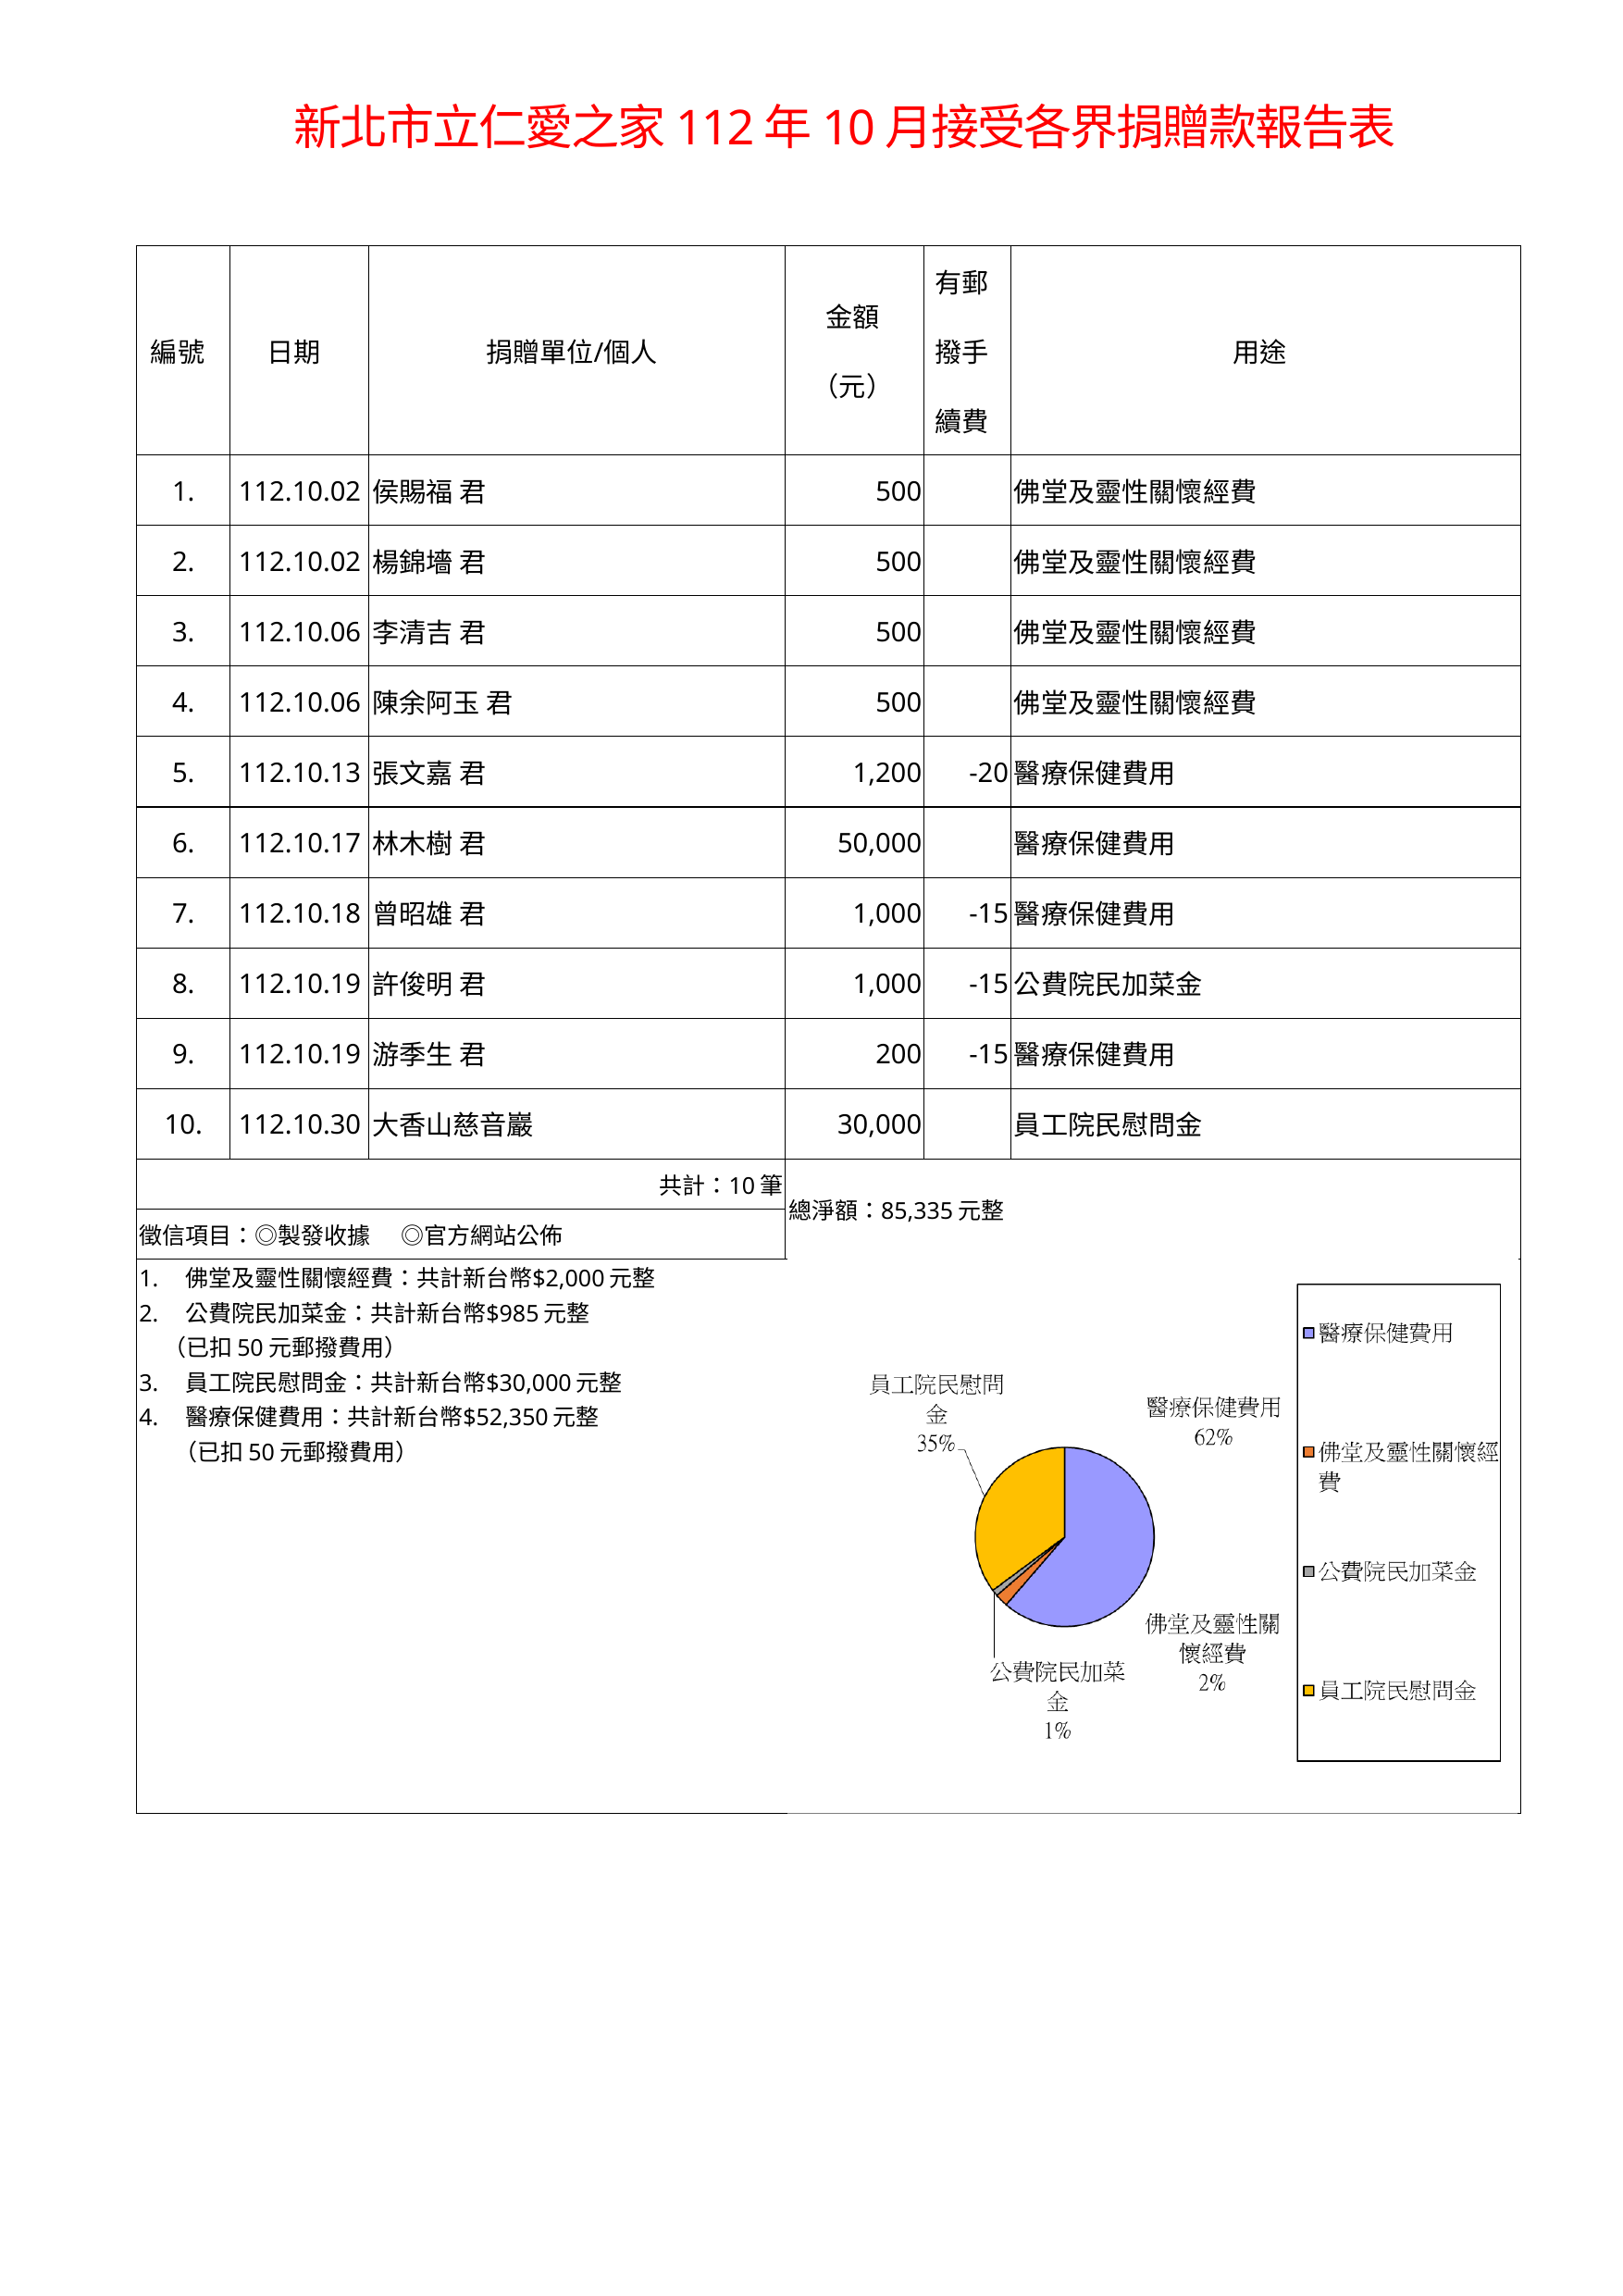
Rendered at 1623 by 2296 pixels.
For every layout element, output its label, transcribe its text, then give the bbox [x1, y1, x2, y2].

table_header 用途 [1011, 246, 1520, 454]
table_cell 500 [786, 596, 923, 665]
table_cell -15 [924, 949, 1010, 1017]
table_header 捐贈單位/個人 [369, 246, 785, 454]
table_cell 楊錦墻 君 [369, 526, 785, 595]
table_cell [137, 1089, 229, 1159]
table_cell 張文嘉 君 [369, 737, 785, 806]
table_cell 游季生 君 [369, 1019, 785, 1088]
table_cell 大香山慈音巖 [369, 1089, 785, 1159]
table_cell 醫療保健費用 [1011, 737, 1520, 806]
table_cell 佛堂及靈性關懷經費：共計新台幣$2,000元整 公費院民加菜金：共計新台幣$985元整 （已扣50元郵撥費用） 員工院民慰問金：共計新台幣$30,000元整 醫療保健費用：共計新台幣$52,350元整 （已扣50元郵撥費用） [137, 1260, 787, 1813]
table_cell 112.10.18 [230, 878, 368, 947]
table_cell 曾昭雄 君 [369, 878, 785, 947]
table_cell 112.10.06 [230, 596, 368, 665]
table_cell 徵信項目：◎製發收據 ◎官方網站公佈 [137, 1210, 785, 1259]
table_cell 李清吉 君 [369, 596, 785, 665]
table_cell 1,200 [786, 737, 923, 806]
table_cell 112.10.06 [230, 666, 368, 736]
table_cell 侯賜福 君 [369, 455, 785, 525]
table_header 金額（元） [786, 246, 923, 454]
table_cell [137, 596, 229, 665]
table_cell [137, 526, 229, 595]
table_cell [924, 666, 1010, 736]
table_cell 112.10.02 [230, 526, 368, 595]
table_cell -20 [924, 737, 1010, 806]
table_cell [137, 878, 229, 947]
table_cell 醫療保健費用 [1011, 878, 1520, 947]
table_cell 500 [786, 526, 923, 595]
table_cell 林木樹 君 [369, 808, 785, 876]
table_cell [137, 455, 229, 525]
table_cell 醫療保健費用 [1011, 808, 1520, 876]
table_cell [137, 1019, 229, 1088]
picture [787, 1259, 1518, 1814]
table_cell -15 [924, 878, 1010, 947]
table_cell 500 [786, 455, 923, 525]
table_cell 112.10.17 [230, 808, 368, 876]
table_cell 許俊明 君 [369, 949, 785, 1017]
table_cell 112.10.19 [230, 949, 368, 1017]
table_cell [924, 526, 1010, 595]
table_cell 112.10.02 [230, 455, 368, 525]
table_cell 總淨額：85,335元整 [786, 1160, 1520, 1259]
table_cell 佛堂及靈性關懷經費 [1011, 455, 1520, 525]
table_cell [924, 455, 1010, 525]
table_cell 112.10.30 [230, 1089, 368, 1159]
table_cell 公費院民加菜金 [1011, 949, 1520, 1017]
table_cell 佛堂及靈性關懷經費 [1011, 526, 1520, 595]
table_cell [137, 949, 229, 1017]
table_cell -15 [924, 1019, 1010, 1088]
table_cell 佛堂及靈性關懷經費 [1011, 596, 1520, 665]
table_cell 112.10.19 [230, 1019, 368, 1088]
table_header 編號 [137, 246, 229, 454]
table_cell 1,000 [786, 878, 923, 947]
table_cell 1,000 [786, 949, 923, 1017]
table_header 日期 [230, 246, 368, 454]
table_cell 員工院民慰問金 [1011, 1089, 1520, 1159]
table_cell [137, 666, 229, 736]
table_cell [924, 596, 1010, 665]
table_cell 共計：10筆 [137, 1160, 785, 1209]
table_cell 112.10.13 [230, 737, 368, 806]
table_cell 醫療保健費用 [1011, 1019, 1520, 1088]
table_cell 500 [786, 666, 923, 736]
table_cell [137, 808, 229, 876]
table_cell [924, 808, 1010, 876]
text 新北市立仁愛之家112年10月接受各界捐贈款報告表 [109, 72, 1517, 176]
table_cell 200 [786, 1019, 923, 1088]
table_cell [924, 1089, 1010, 1159]
table_cell 陳余阿玉 君 [369, 666, 785, 736]
table_cell 50,000 [786, 808, 923, 876]
table_cell [137, 737, 229, 806]
table_cell 30,000 [786, 1089, 923, 1159]
table_header 有郵撥手續費 [924, 246, 1010, 454]
table_cell 佛堂及靈性關懷經費 [1011, 666, 1520, 736]
